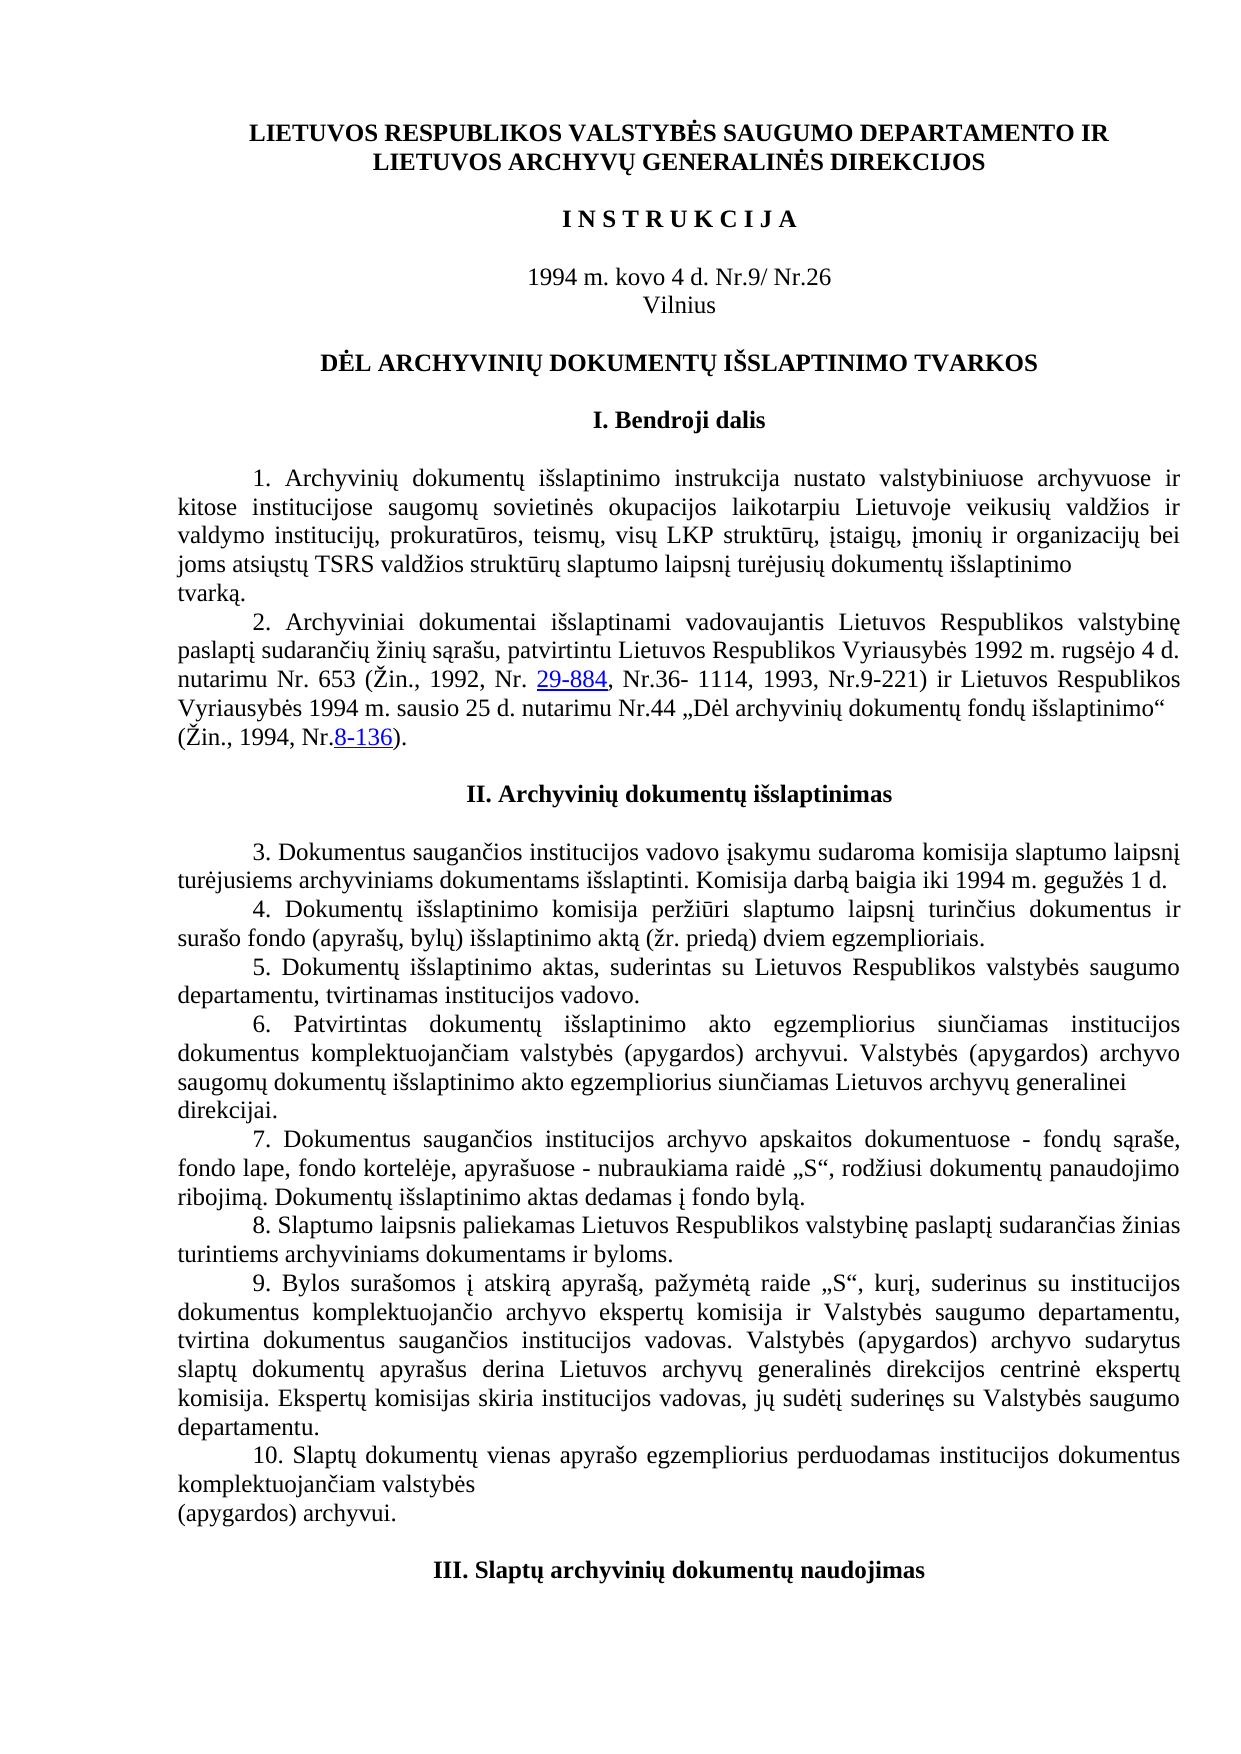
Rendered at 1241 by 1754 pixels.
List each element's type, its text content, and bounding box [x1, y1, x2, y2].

text 10. Slaptų dokumentų vienas apyrašo egzempliorius perduodamas institucijos dokumentus komplektuojančiam valstybės [177, 1441, 1181, 1498]
text LIETUVOS RESPUBLIKOS VALSTYBĖS SAUGUMO DEPARTAMENTO IR [177, 118, 1181, 147]
text (apygardos) archyvui. [177, 1498, 1181, 1527]
text 3. Dokumentus saugančios institucijos vadovo įsakymu sudaroma komisija slaptumo laipsnį turėjusiems archyviniams dokumentams išslaptinti. Komisija darbą baigia iki 1994 m. gegužės 1 d. [177, 837, 1181, 894]
text 8. Slaptumo laipsnis paliekamas Lietuvos Respublikos valstybinę paslaptį sudarančias žinias turintiems archyviniams dokumentams ir byloms. [177, 1211, 1181, 1268]
text III. Slaptų archyvinių dokumentų naudojimas [177, 1556, 1181, 1584]
text 2. Archyviniai dokumentai išslaptinami vadovaujantis Lietuvos Respublikos valstybinę paslaptį sudarančių žinių sąrašu, patvirtintu Lietuvos Respublikos Vyriausybės 1992 m. rugsėjo 4 d. nutarimu Nr. 653 (Žin., 1992, Nr. 29-884, Nr.36- 1114, 1993, Nr.9-221) ir Lietuvos Respublikos Vyriausybės 1994 m. sausio 25 d. nutarimu Nr.44 „Dėl archyvinių dokumentų fondų išslaptinimo“ [177, 607, 1181, 722]
text 5. Dokumentų išslaptinimo aktas, suderintas su Lietuvos Respublikos valstybės saugumo departamentu, tvirtinamas institucijos vadovo. [177, 952, 1181, 1009]
text tvarką. [177, 578, 1181, 607]
text II. Archyvinių dokumentų išslaptinimas [177, 779, 1181, 808]
text LIETUVOS ARCHYVŲ GENERALINĖS DIREKCIJOS [177, 147, 1181, 176]
text 7. Dokumentus saugančios institucijos archyvo apskaitos dokumentuose - fondų sąraše, fondo lape, fondo kortelėje, apyrašuose - nubraukiama raidė „S“, rodžiusi dokumentų panaudojimo ribojimą. Dokumentų išslaptinimo aktas dedamas į fondo bylą. [177, 1124, 1181, 1211]
text DĖL ARCHYVINIŲ DOKUMENTŲ IŠSLAPTINIMO TVARKOS [177, 348, 1181, 377]
text I. Bendroji dalis [177, 406, 1181, 434]
text direkcijai. [177, 1096, 1181, 1124]
text (Žin., 1994, Nr.8-136). [177, 722, 1181, 751]
text 6. Patvirtintas dokumentų išslaptinimo akto egzempliorius siunčiamas institucijos dokumentus komplektuojančiam valstybės (apygardos) archyvui. Valstybės (apygardos) archyvo saugomų dokumentų išslaptinimo akto egzempliorius siunčiamas Lietuvos archyvų generalinei [177, 1009, 1181, 1096]
text 9. Bylos surašomos į atskirą apyrašą, pažymėtą raide „S“, kurį, suderinus su institucijos dokumentus komplektuojančio archyvo ekspertų komisija ir Valstybės saugumo departamentu, tvirtina dokumentus saugančios institucijos vadovas. Valstybės (apygardos) archyvo sudarytus slaptų dokumentų apyrašus derina Lietuvos archyvų generalinės direkcijos centrinė ekspertų komisija. Ekspertų komisijas skiria institucijos vadovas, jų sudėtį suderinęs su Valstybės saugumo departamentu. [177, 1268, 1181, 1441]
text 1994 m. kovo 4 d. Nr.9/ Nr.26 [177, 262, 1181, 291]
text I N S T R U K C I J A [177, 204, 1181, 233]
text 1. Archyvinių dokumentų išslaptinimo instrukcija nustato valstybiniuose archyvuose ir kitose institucijose saugomų sovietinės okupacijos laikotarpiu Lietuvoje veikusių valdžios ir valdymo institucijų, prokuratūros, teismų, visų LKP struktūrų, įstaigų, įmonių ir organizacijų bei joms atsiųstų TSRS valdžios struktūrų slaptumo laipsnį turėjusių dokumentų išslaptinimo [177, 463, 1181, 578]
text 4. Dokumentų išslaptinimo komisija peržiūri slaptumo laipsnį turinčius dokumentus ir surašo fondo (apyrašų, bylų) išslaptinimo aktą (žr. priedą) dviem egzemplioriais. [177, 894, 1181, 952]
text Vilnius [177, 291, 1181, 319]
